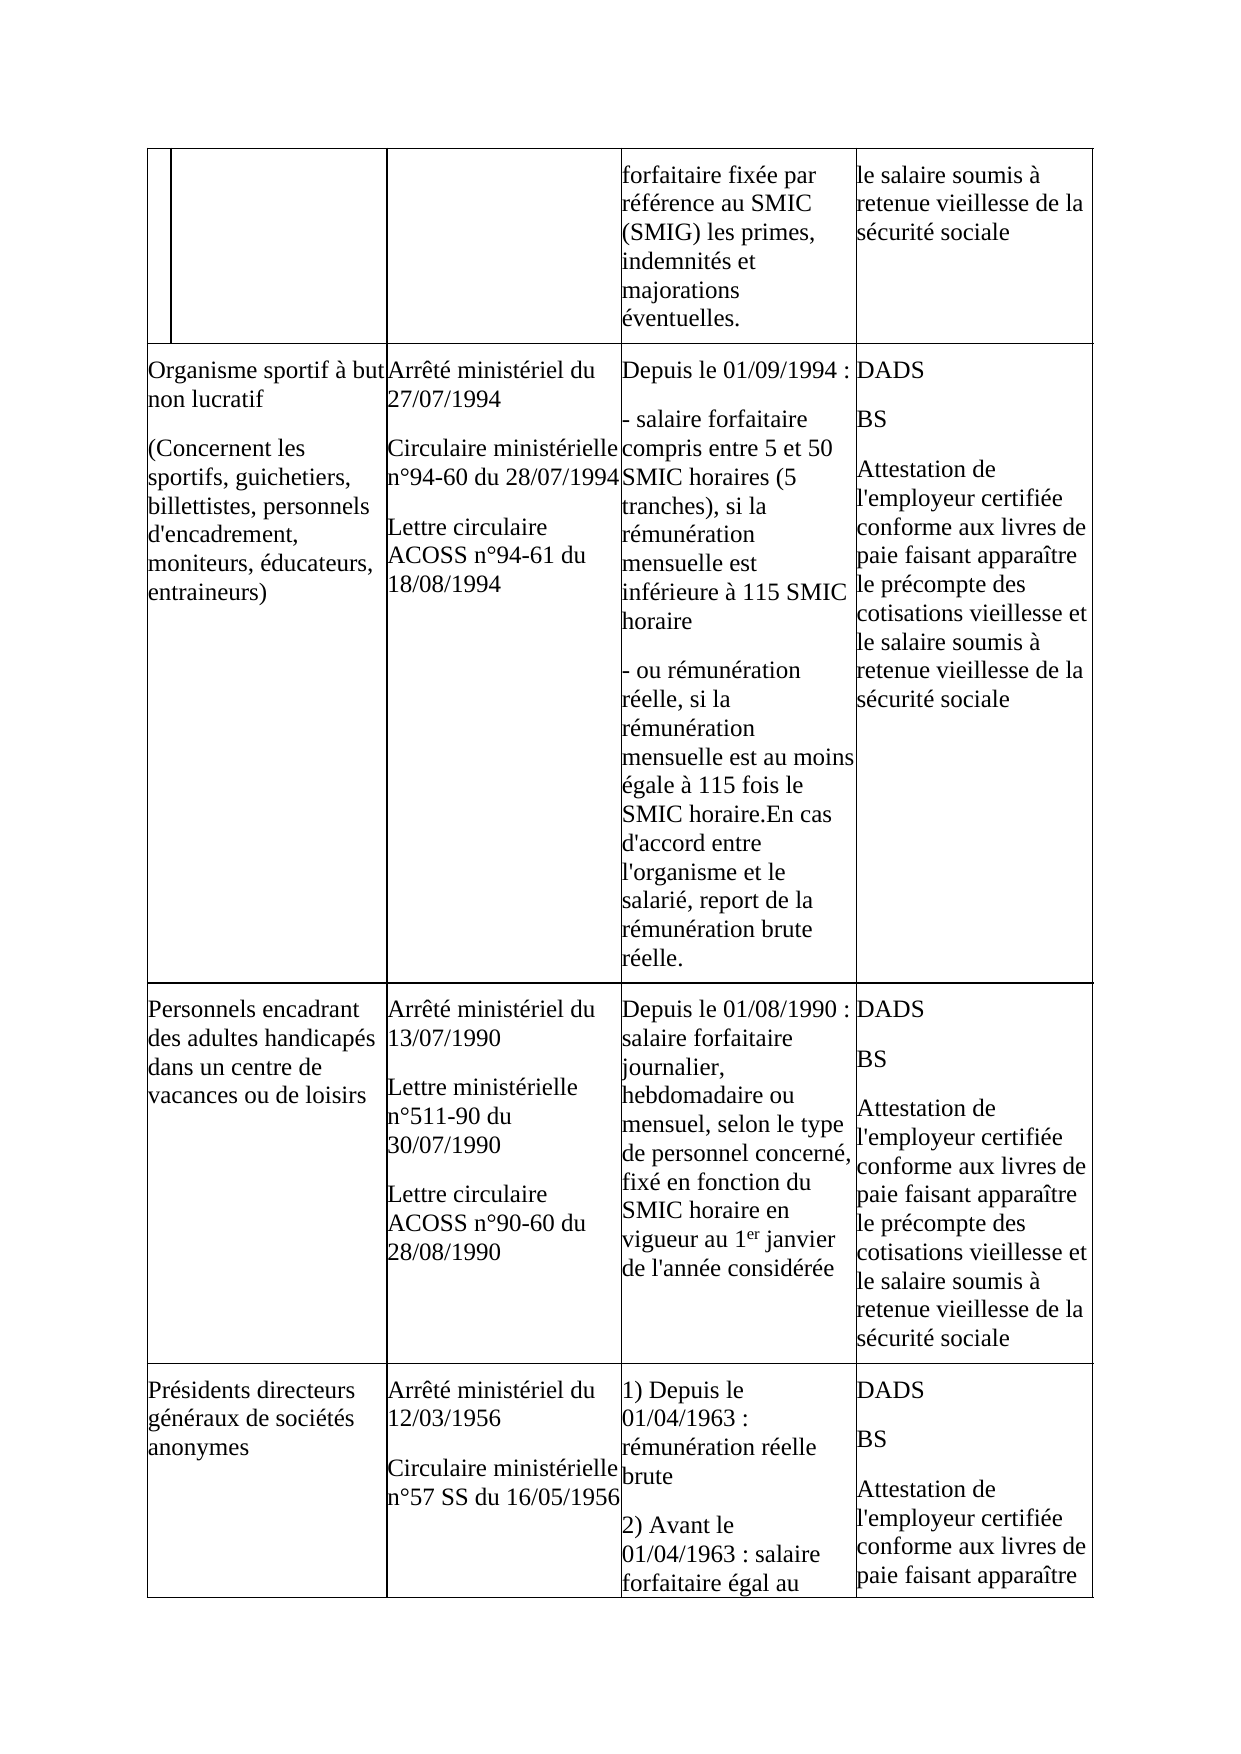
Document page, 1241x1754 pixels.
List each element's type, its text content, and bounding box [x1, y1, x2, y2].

table_cell - [148, 149, 170, 343]
table_cell [388, 149, 621, 343]
table_cell DADS BS Attestation de l'employeur certifiée conforme aux livres de paie faisant apparaître le précompte des cotisations vieillesse et le salaire soumis à retenue vieillesse de la sécurité sociale [857, 344, 1092, 982]
table_cell Arrêté ministériel du 27/07/1994 Circulaire ministérielle n°94-60 du 28/07/1994 Lettre circulaire ACOSS n°94-61 du 18/08/1994 [388, 344, 621, 982]
table_cell Arrêté ministériel du 12/03/1956 Circulaire ministérielle n°57 SS du 16/05/1956 [388, 1364, 621, 1597]
table_cell le salaire soumis à retenue vieillesse de la sécurité sociale [857, 149, 1092, 343]
table_cell forfaitaire fixée par référence au SMIC (SMIG) les primes, indemnités et majorations éventuelles. [622, 149, 856, 343]
table_cell DADS BS Attestation de l'employeur certifiée conforme aux livres de paie faisant apparaître le précompte des cotisations vieillesse et le salaire soumis à retenue vieillesse de la sécurité sociale [857, 984, 1092, 1362]
table_cell Arrêté ministériel du 13/07/1990 Lettre ministérielle n°511-90 du 30/07/1990 Lettre circulaire ACOSS n°90-60 du 28/08/1990 [388, 984, 621, 1362]
table_cell Présidents directeurs généraux de sociétés anonymes [148, 1364, 386, 1597]
table_cell Organisme sportif à but non lucratif (Concernent les sportifs, guichetiers, billettistes, personnels d'encadrement, moniteurs, éducateurs, entraineurs) [148, 344, 386, 982]
table_cell Depuis le 01/09/1994 : - salaire forfaitaire compris entre 5 et 50 SMIC horaires (5 tranches), si la rémunération mensuelle est inférieure à 115 SMIC horaire - ou rémunération réelle, si la rémunération mensuelle est au moins égale à 115 fois le SMIC horaire.En cas d'accord entre l'organisme et le salarié, report de la rémunération brute réelle. [622, 344, 856, 982]
table_cell DADS BS Attestation de l'employeur certifiée conforme aux livres de paie faisant apparaître [857, 1364, 1092, 1597]
table_cell Depuis le 01/08/1990 : salaire forfaitaire journalier, hebdomadaire ou mensuel, selon le type de personnel concerné, fixé en fonction du SMIC horaire en vigueur au 1er janvier de l'année considérée [622, 984, 856, 1362]
table_cell [172, 149, 386, 343]
table_cell 1) Depuis le 01/04/1963 : rémunération réelle brute 2) Avant le 01/04/1963 : salaire forfaitaire égal au [622, 1364, 856, 1597]
table_cell Personnels encadrant des adultes handicapés dans un centre de vacances ou de loisirs [148, 984, 386, 1362]
